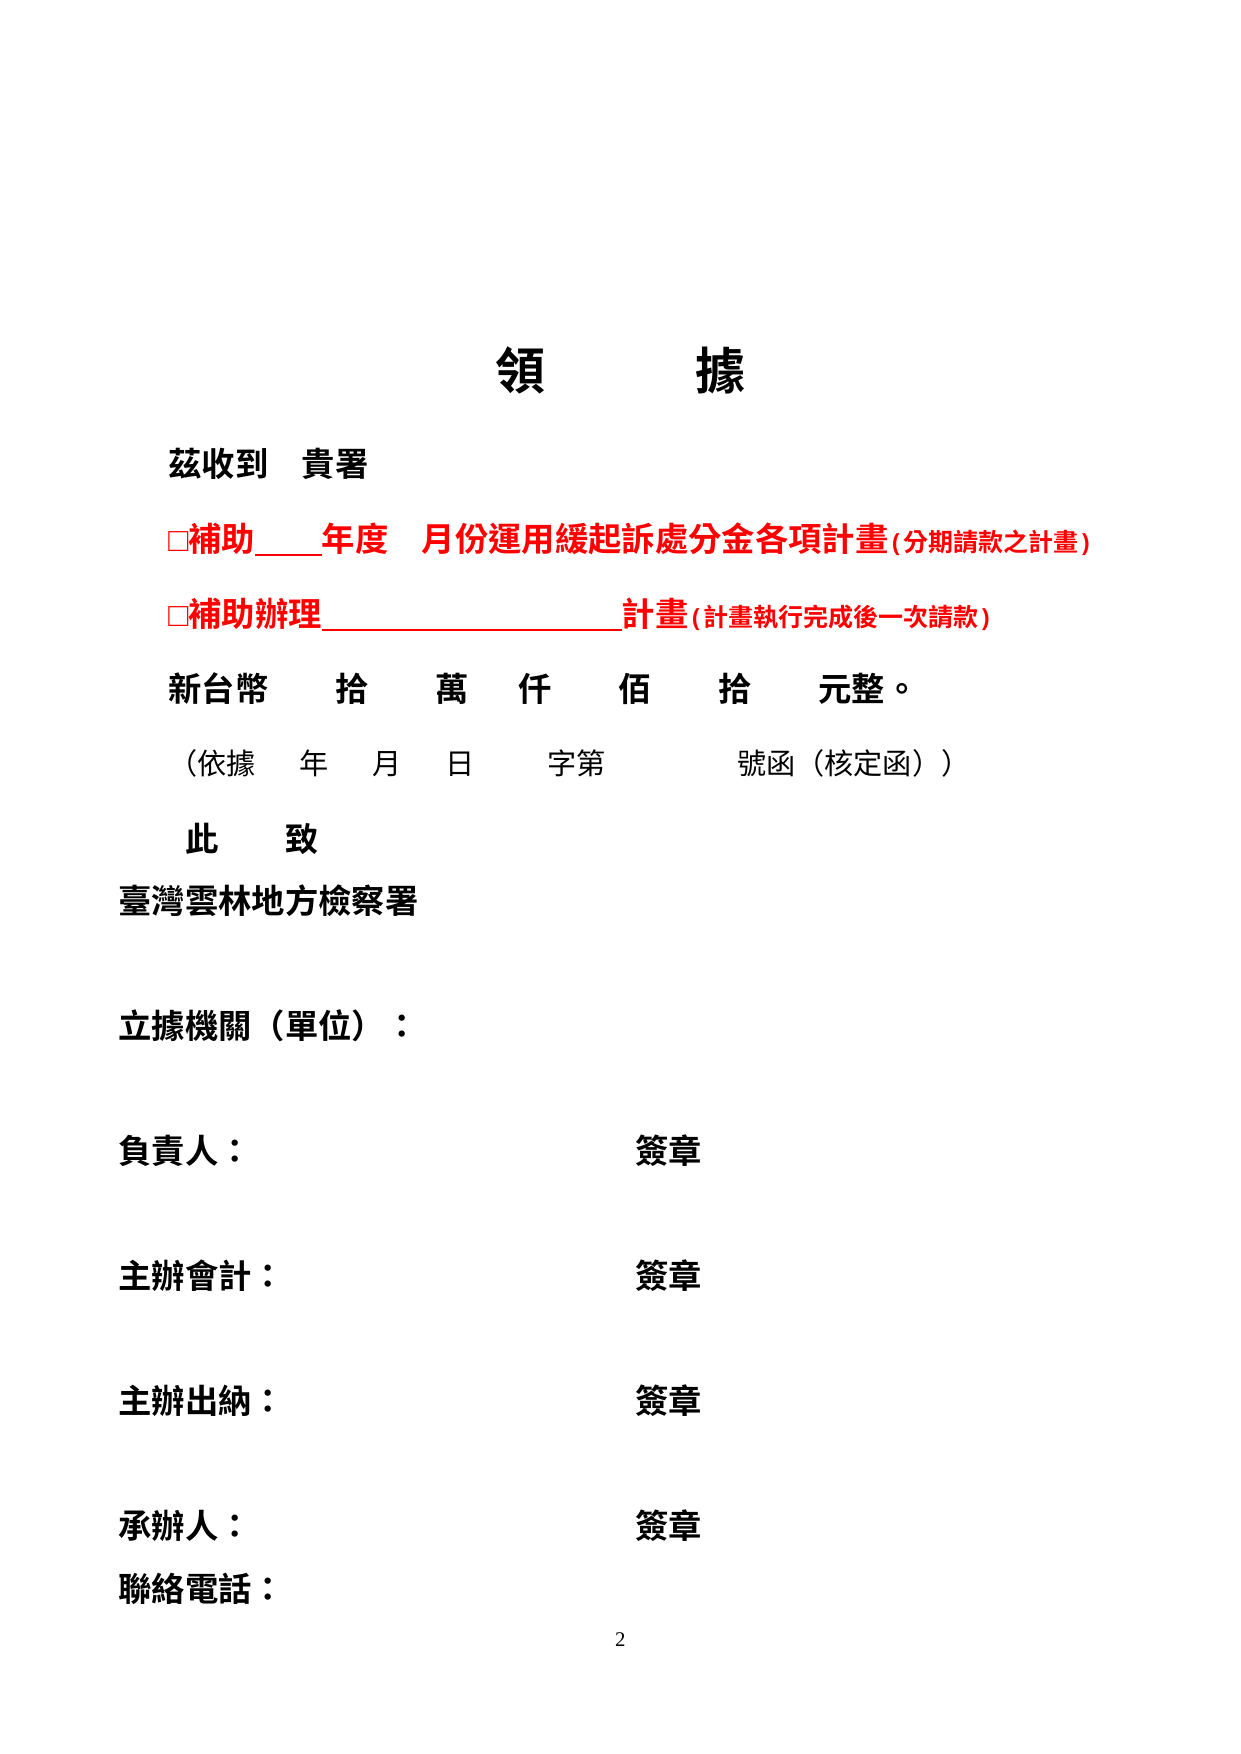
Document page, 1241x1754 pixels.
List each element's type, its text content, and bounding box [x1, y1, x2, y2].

text （依據 年 月 日 字第 號函（核定函）） [168, 720, 1122, 783]
text 立據機關（單位）： [118, 983, 1122, 1045]
text 此 致 [118, 795, 1122, 858]
text 茲收到 貴署 [168, 420, 1122, 483]
text □補助 年度 月份運用緩起訴處分金各項計畫(分期請款之計畫) [168, 495, 1122, 558]
text 聯絡電話： [118, 1545, 1122, 1608]
text 承辦人： 簽章 [118, 1483, 1122, 1545]
text 新台幣 拾 萬 仟 佰 拾 元整。 [168, 645, 1122, 708]
text □補助辦理 計畫(計畫執行完成後一次請款) [168, 570, 1122, 633]
text 主辦會計： 簽章 [118, 1233, 1122, 1295]
text 負責人： 簽章 [118, 1108, 1122, 1170]
text 臺灣雲林地方檢察署 [118, 858, 1122, 920]
text 主辦出納： 簽章 [118, 1358, 1122, 1420]
text 領 據 [118, 295, 1122, 420]
